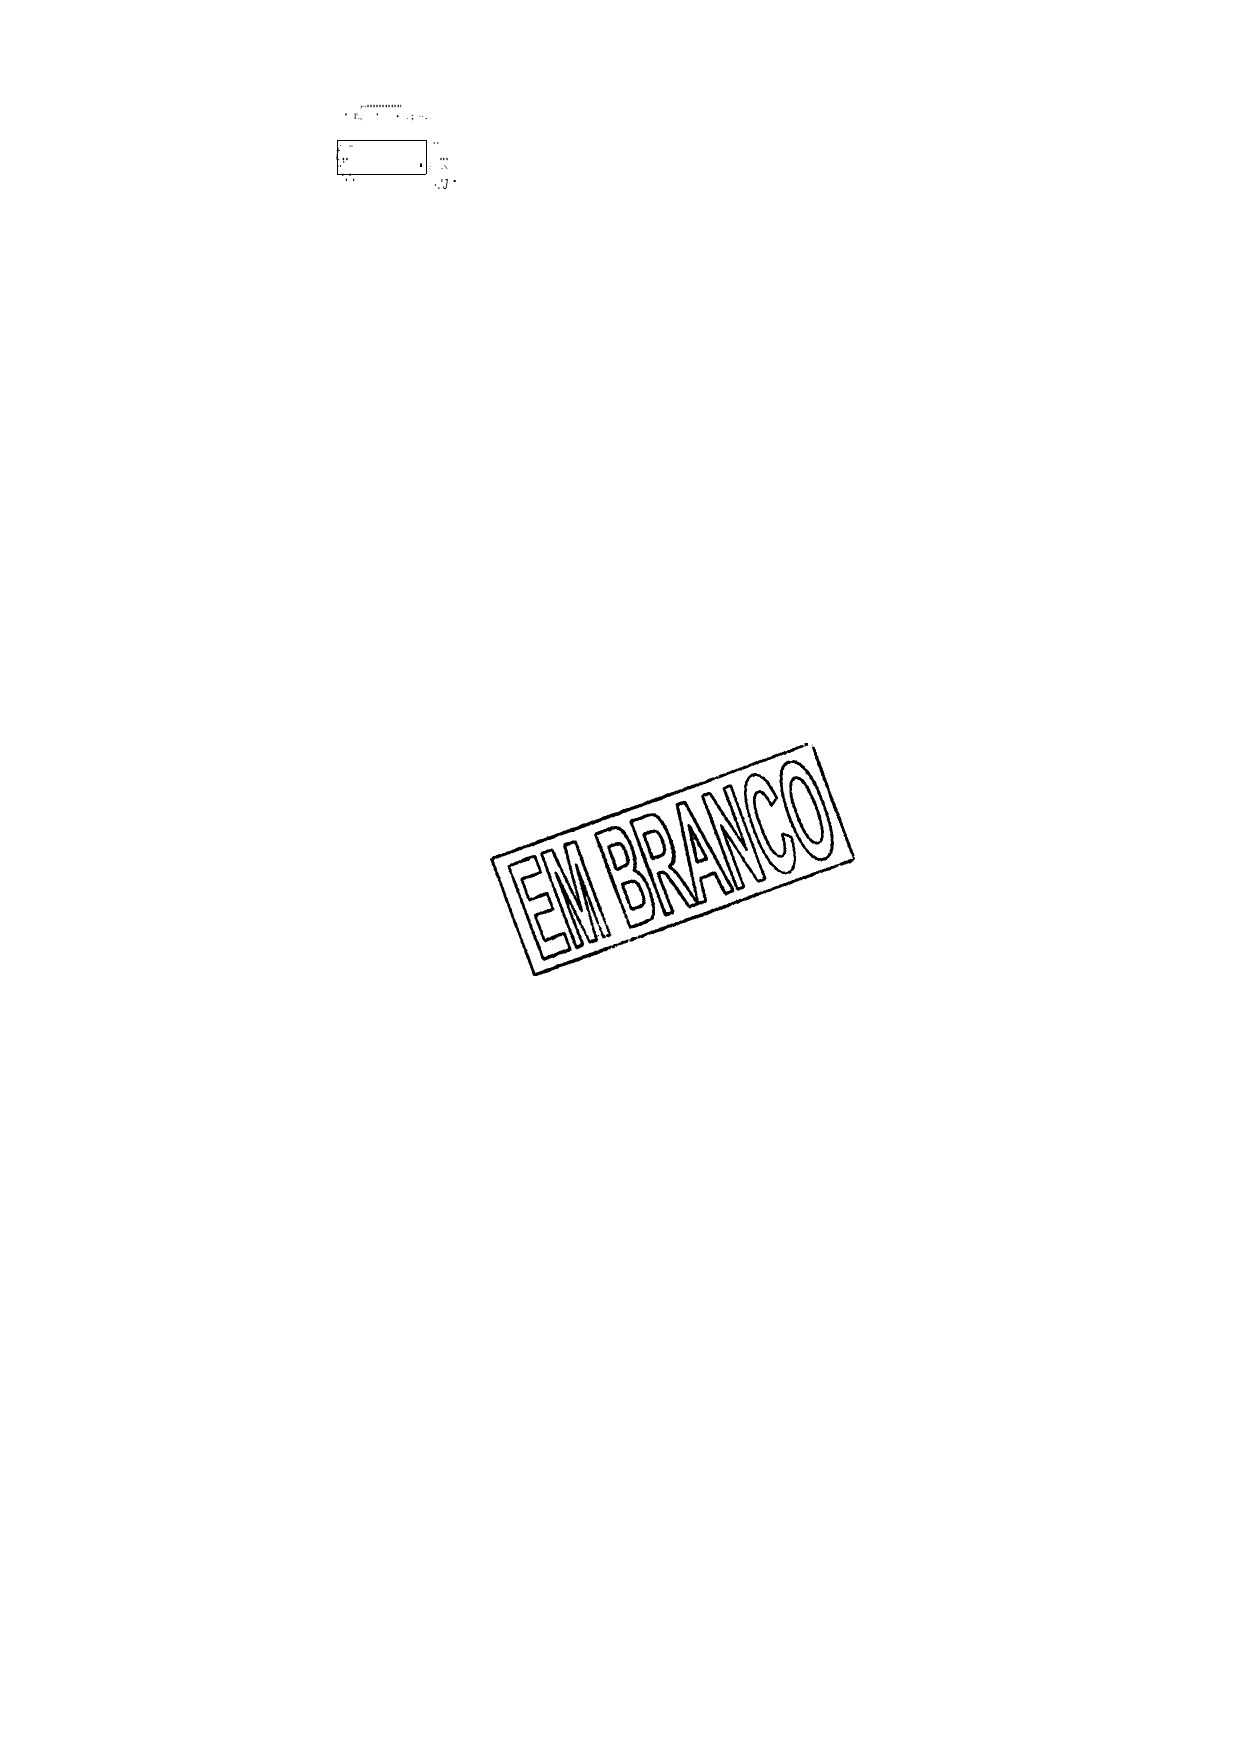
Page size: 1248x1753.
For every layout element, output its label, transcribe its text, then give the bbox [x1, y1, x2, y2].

text t..... ··... [330, 134, 454, 164]
text ,.............. [356, 86, 406, 112]
text ·.'J . [433, 171, 1075, 192]
text ' I'., ' • . ; ··. [343, 112, 429, 121]
text : .\ [429, 164, 1075, 171]
text ·.·. [175, 171, 355, 187]
picture [490, 743, 855, 976]
text ..· . [338, 164, 426, 174]
